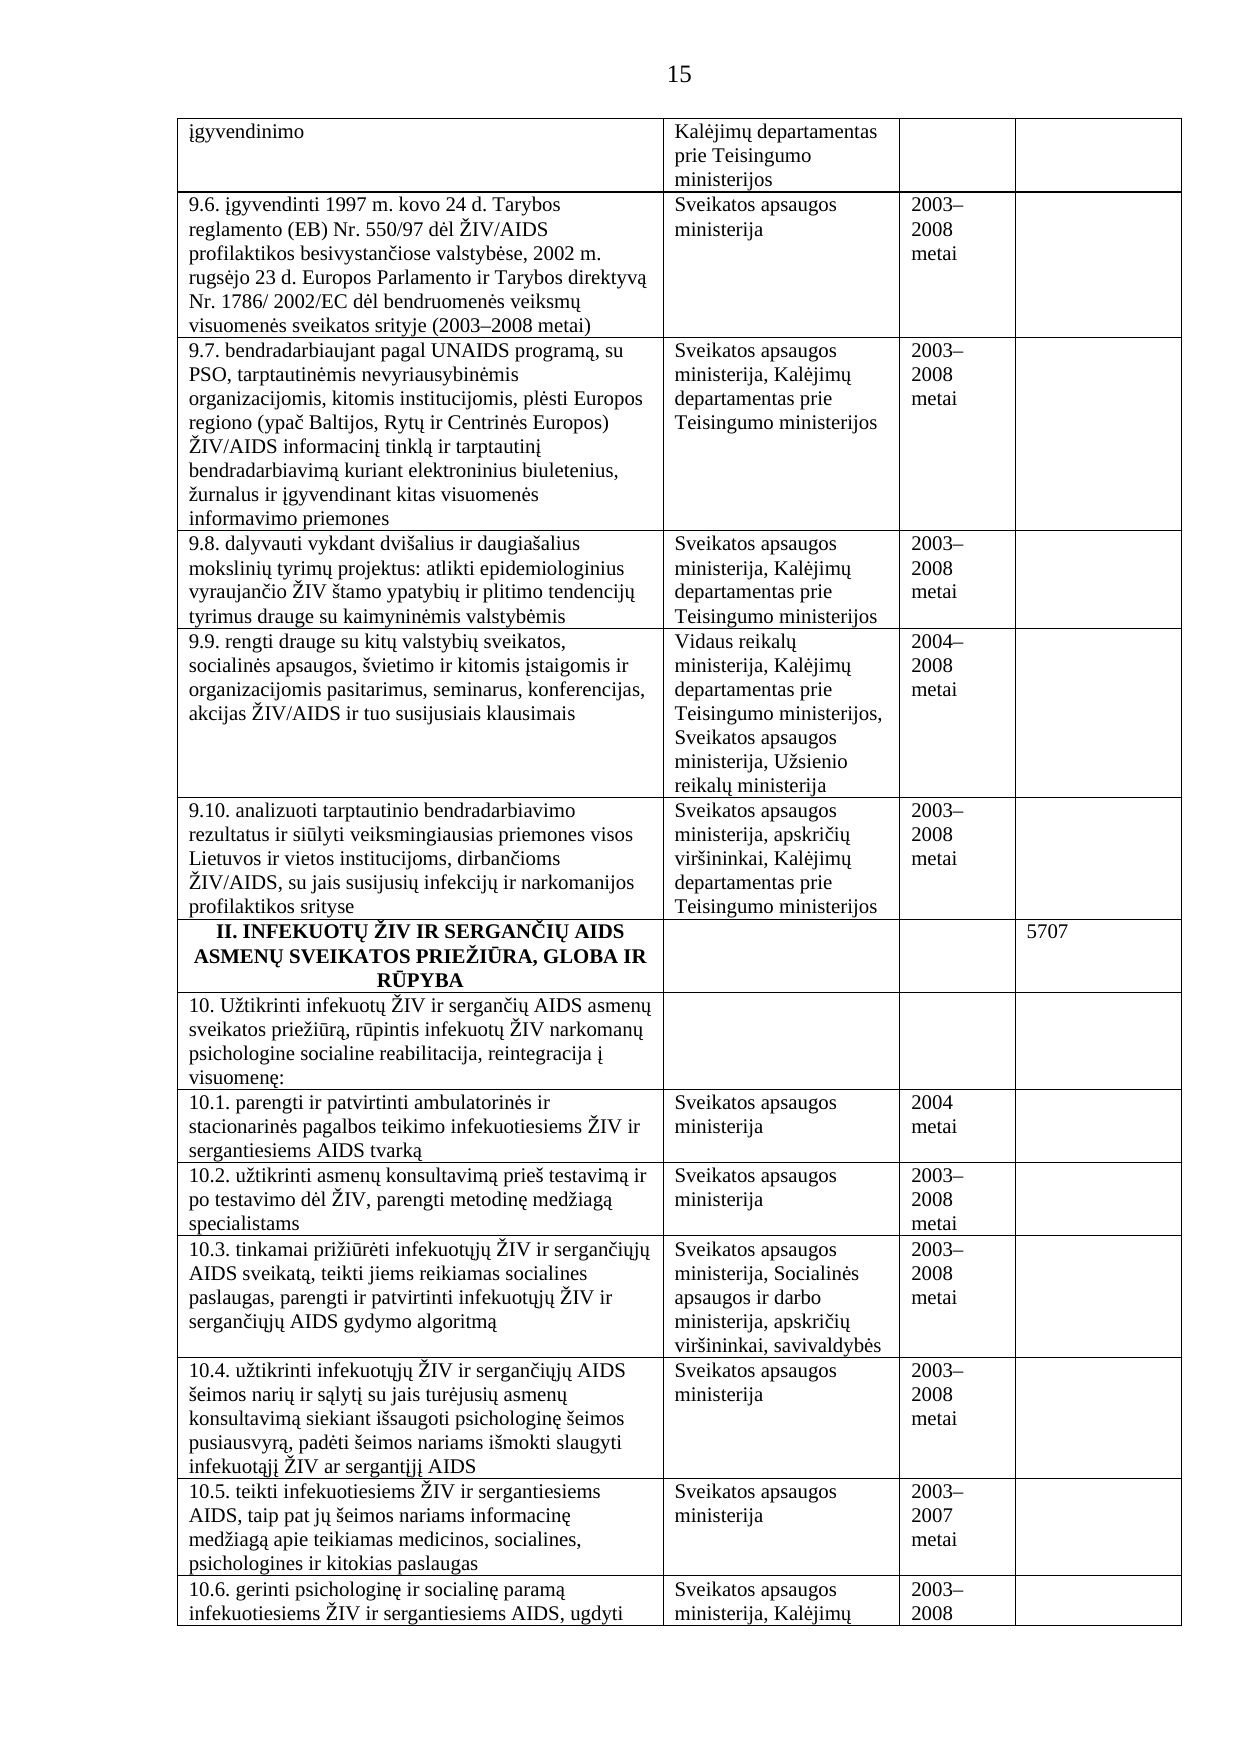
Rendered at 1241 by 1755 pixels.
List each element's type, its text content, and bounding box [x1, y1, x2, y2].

table_cell Sveikatos apsaugos ministerija, Socialinės apsaugos ir darbo ministerija, apskričių viršininkai, savivaldybės [664, 1236, 899, 1357]
table_cell Sveikatos apsaugos ministerija [664, 1163, 899, 1235]
table_cell [1016, 1236, 1181, 1357]
table_cell 10.1. parengti ir patvirtinti ambulatorinės ir stacionarinės pagalbos teikimo infekuotiesiems ŽIV ir sergantiesiems AIDS tvarką [178, 1090, 663, 1162]
table_cell [1016, 338, 1181, 530]
table_cell 9.9. rengti drauge su kitų valstybių sveikatos, socialinės apsaugos, švietimo ir kitomis įstaigomis ir organizacijomis pasitarimus, seminarus, konferencijas, akcijas ŽIV/AIDS ir tuo susijusiais klausimais [178, 629, 663, 797]
table_cell 2003–2008 metai [900, 193, 1015, 337]
table_cell Sveikatos apsaugos ministerija, Kalėjimų departamentas prie Teisingumo ministerijos [664, 531, 899, 628]
table_cell [900, 993, 1015, 1089]
table_cell II. INFEKUOTŲ ŽIV IR SERGANČIŲ AIDS ASMENŲ SVEIKATOS PRIEŽIŪRA, GLOBA IR RŪPYBA [178, 920, 663, 992]
table_cell 9.6. įgyvendinti 1997 m. kovo 24 d. Tarybos reglamento (EB) Nr. 550/97 dėl ŽIV/AIDS profilaktikos besivystančiose valstybėse, 2002 m. rugsėjo 23 d. Europos Parlamento ir Tarybos direktyvą Nr. 1786/ 2002/EC dėl bendruomenės veiksmų visuomenės sveikatos srityje (2003–2008 metai) [178, 193, 663, 337]
table_cell [1016, 1090, 1181, 1162]
table_cell [1016, 629, 1181, 797]
table_cell Sveikatos apsaugos ministerija [664, 193, 899, 337]
table_cell [1016, 1576, 1181, 1624]
table_cell [1016, 1163, 1181, 1235]
table_cell 9.7. bendradarbiaujant pagal UNAIDS programą, su PSO, tarptautinėmis nevyriausybinėmis organizacijomis, kitomis institucijomis, plėsti Europos regiono (ypač Baltijos, Rytų ir Centrinės Europos) ŽIV/AIDS informacinį tinklą ir tarptautinį bendradarbiavimą kuriant elektroninius biuletenius, žurnalus ir įgyvendinant kitas visuomenės informavimo priemones [178, 338, 663, 530]
table_cell [664, 993, 899, 1089]
table_cell Sveikatos apsaugos ministerija, Kalėjimų departamentas prie Teisingumo ministerijos [664, 338, 899, 530]
table_cell 10.3. tinkamai prižiūrėti infekuotųjų ŽIV ir sergančiųjų AIDS sveikatą, teikti jiems reikiamas socialines paslaugas, parengti ir patvirtinti infekuotųjų ŽIV ir sergančiųjų AIDS gydymo algoritmą [178, 1236, 663, 1357]
table_cell Sveikatos apsaugos ministerija [664, 1479, 899, 1575]
table_cell 10.4. užtikrinti infekuotųjų ŽIV ir sergančiųjų AIDS šeimos narių ir sąlytį su jais turėjusių asmenų konsultavimą siekiant išsaugoti psichologinę šeimos pusiausvyrą, padėti šeimos nariams išmokti slaugyti infekuotąjį ŽIV ar sergantįjį AIDS [178, 1358, 663, 1478]
table_cell 2003–2008 metai [900, 338, 1015, 530]
table_cell Kalėjimų departamentas prie Teisingumo ministerijos [664, 119, 899, 191]
table_cell 2004–2008 metai [900, 629, 1015, 797]
table_cell Sveikatos apsaugos ministerija [664, 1090, 899, 1162]
table_cell [1016, 993, 1181, 1089]
table_cell 2003–2008 metai [900, 531, 1015, 628]
table_cell 10.5. teikti infekuotiesiems ŽIV ir sergantiesiems AIDS, taip pat jų šeimos nariams informacinę medžiagą apie teikiamas medicinos, socialines, psichologines ir kitokias paslaugas [178, 1479, 663, 1575]
table_cell Vidaus reikalų ministerija, Kalėjimų departamentas prie Teisingumo ministerijos, Sveikatos apsaugos ministerija, Užsienio reikalų ministerija [664, 629, 899, 797]
table_cell [1016, 1479, 1181, 1575]
table_cell 2003–2008 [900, 1576, 1015, 1624]
table_cell [1016, 1358, 1181, 1478]
table_cell 2004 metai [900, 1090, 1015, 1162]
table_cell Sveikatos apsaugos ministerija [664, 1358, 899, 1478]
table_cell 10. Užtikrinti infekuotų ŽIV ir sergančių AIDS asmenų sveikatos priežiūrą, rūpintis infekuotų ŽIV narkomanų psichologine socialine reabilitacija, reintegracija į visuomenę: [178, 993, 663, 1089]
table_cell [664, 920, 899, 992]
table_cell 2003–2007 metai [900, 1479, 1015, 1575]
table_cell 9.10. analizuoti tarptautinio bendradarbiavimo rezultatus ir siūlyti veiksmingiausias priemones visos Lietuvos ir vietos institucijoms, dirbančioms ŽIV/AIDS, su jais susijusių infekcijų ir narkomanijos profilaktikos srityse [178, 798, 663, 918]
table_cell Sveikatos apsaugos ministerija, Kalėjimų [664, 1576, 899, 1624]
table_cell [1016, 531, 1181, 628]
table_cell 2003–2008 metai [900, 1163, 1015, 1235]
table_cell Sveikatos apsaugos ministerija, apskričių viršininkai, Kalėjimų departamentas prie Teisingumo ministerijos [664, 798, 899, 918]
table_cell 10.6. gerinti psichologinę ir socialinę paramą infekuotiesiems ŽIV ir sergantiesiems AIDS, ugdyti [178, 1576, 663, 1624]
table_cell [900, 119, 1015, 191]
table_cell 5707 [1016, 920, 1181, 992]
table_cell 2003–2008 metai [900, 1236, 1015, 1357]
table_cell [1016, 798, 1181, 918]
table_cell [1016, 193, 1181, 337]
table_cell 2003–2008 metai [900, 1358, 1015, 1478]
table_cell įgyvendinimo [178, 119, 663, 191]
table_cell [1016, 119, 1181, 191]
table_cell 10.2. užtikrinti asmenų konsultavimą prieš testavimą ir po testavimo dėl ŽIV, parengti metodinę medžiagą specialistams [178, 1163, 663, 1235]
table_cell [900, 920, 1015, 992]
table_cell 2003–2008 metai [900, 798, 1015, 918]
table_cell 9.8. dalyvauti vykdant dvišalius ir daugiašalius mokslinių tyrimų projektus: atlikti epidemiologinius vyraujančio ŽIV štamo ypatybių ir plitimo tendencijų tyrimus drauge su kaimyninėmis valstybėmis [178, 531, 663, 628]
